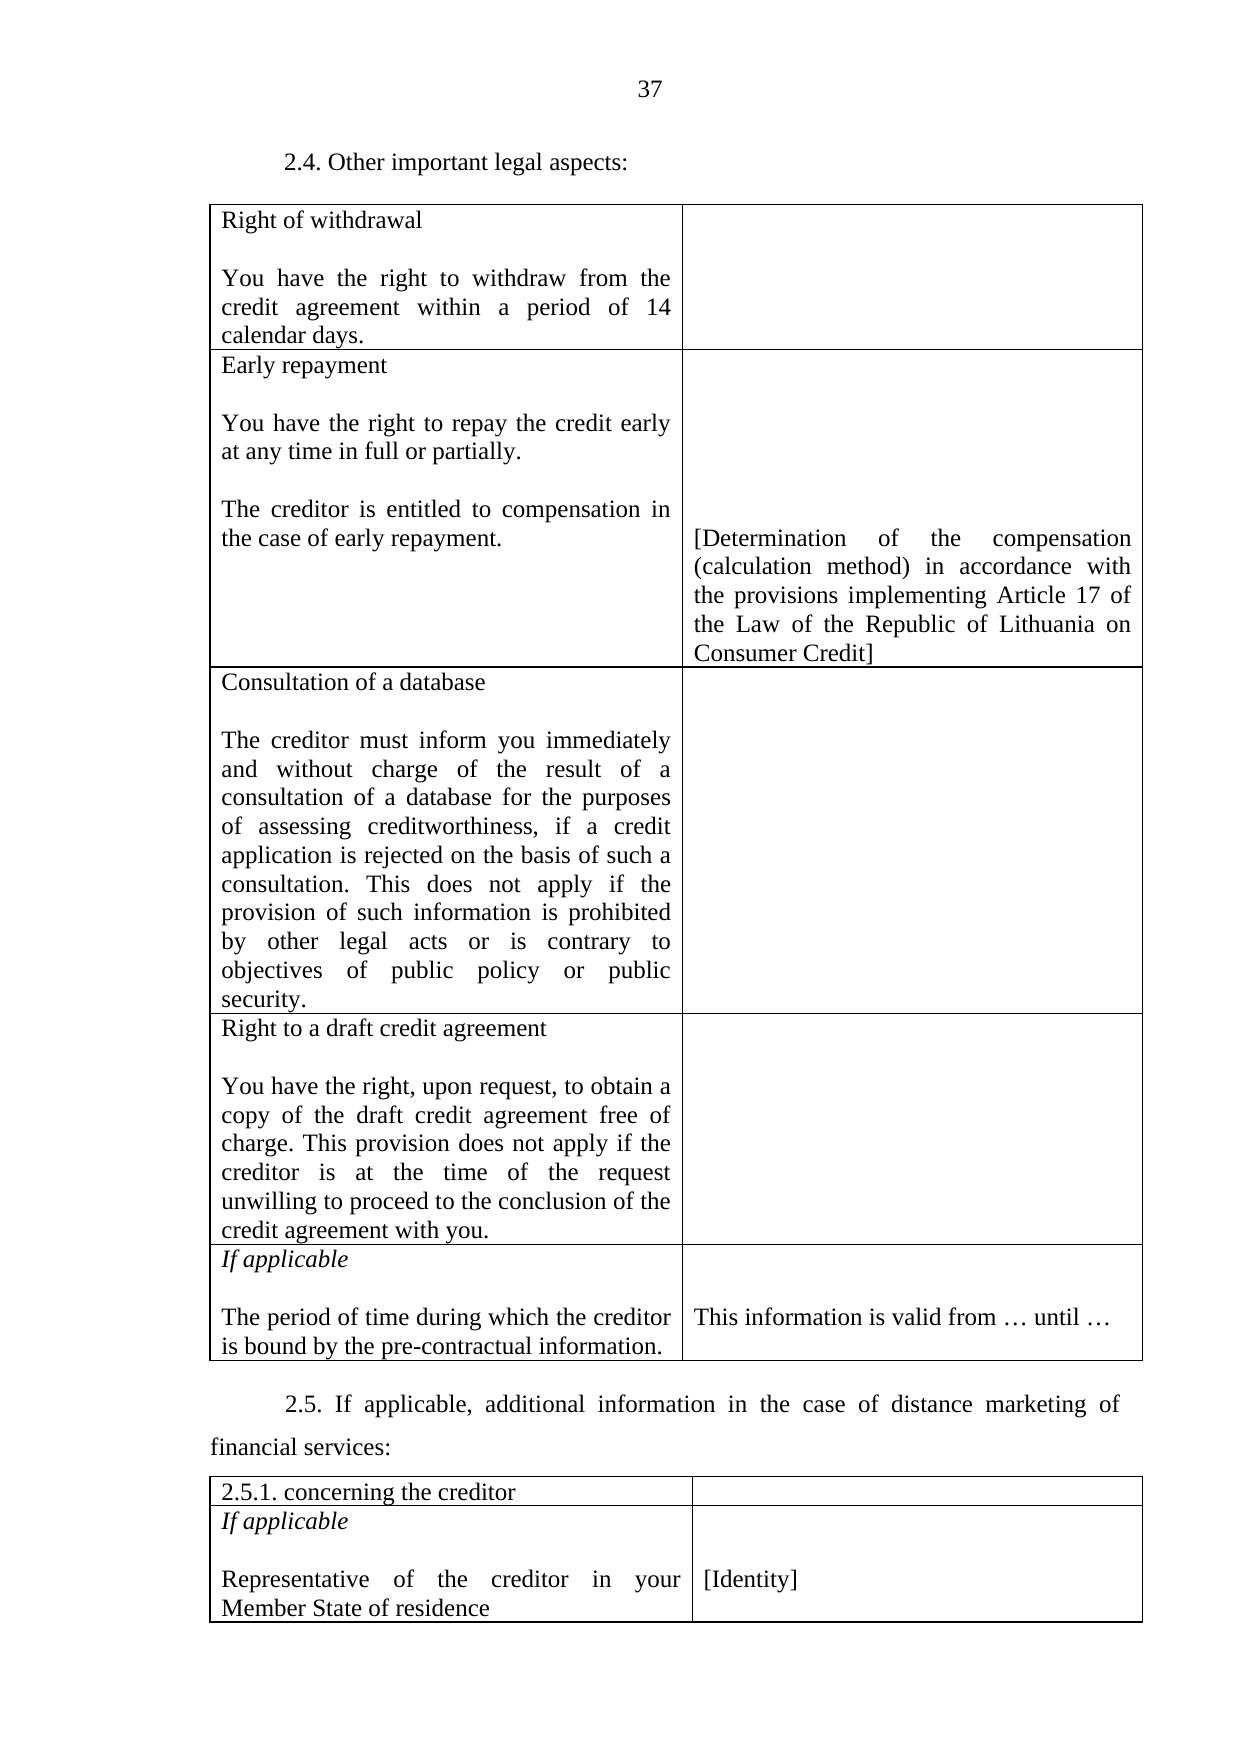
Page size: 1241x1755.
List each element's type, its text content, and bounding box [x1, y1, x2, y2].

table_cell Early repayment You have the right to repay the credit early at any time in full or partially. The creditor is entitled to compensation in the case of early repayment. [211, 350, 682, 666]
table_cell This information is valid from … until … [683, 1245, 1142, 1359]
table_cell [Determination of the compensation (calculation method) in accordance with the provisions implementing Article 17 of the Law of the Republic of Lithuania on Consumer Credit] [683, 350, 1142, 666]
table_header 2.5.1. concerning the creditor [211, 1477, 692, 1505]
table_cell If applicable The period of time during which the creditor is bound by the pre-contractual information. [211, 1245, 682, 1359]
table_header [683, 205, 1142, 349]
text 2.4. Other important legal aspects: [241, 147, 1120, 176]
table_cell If applicable Representative of the creditor in your Member State of residence [211, 1506, 692, 1621]
table_cell Consultation of a database The creditor must inform you immediately and without charge of the result of a consultation of a database for the purposes of assessing creditworthiness, if a credit application is rejected on the basis of such a consultation. This does not apply if the provision of such information is prohibited by other legal acts or is contrary to objectives of public policy or public security. [211, 668, 682, 1012]
text 2.5. If applicable, additional information in the case of distance marketing of financial services: [210, 1389, 1120, 1461]
table_cell [683, 1014, 1142, 1243]
table_cell Right to a draft credit agreement You have the right, upon request, to obtain a copy of the draft credit agreement free of charge. This provision does not apply if the creditor is at the time of the request unwilling to proceed to the conclusion of the credit agreement with you. [211, 1014, 682, 1243]
table_header [693, 1477, 1142, 1505]
table_cell [683, 668, 1142, 1012]
table_cell [Identity] [693, 1506, 1142, 1621]
table_header Right of withdrawal You have the right to withdraw from the credit agreement within a period of 14 calendar days. [211, 205, 682, 349]
